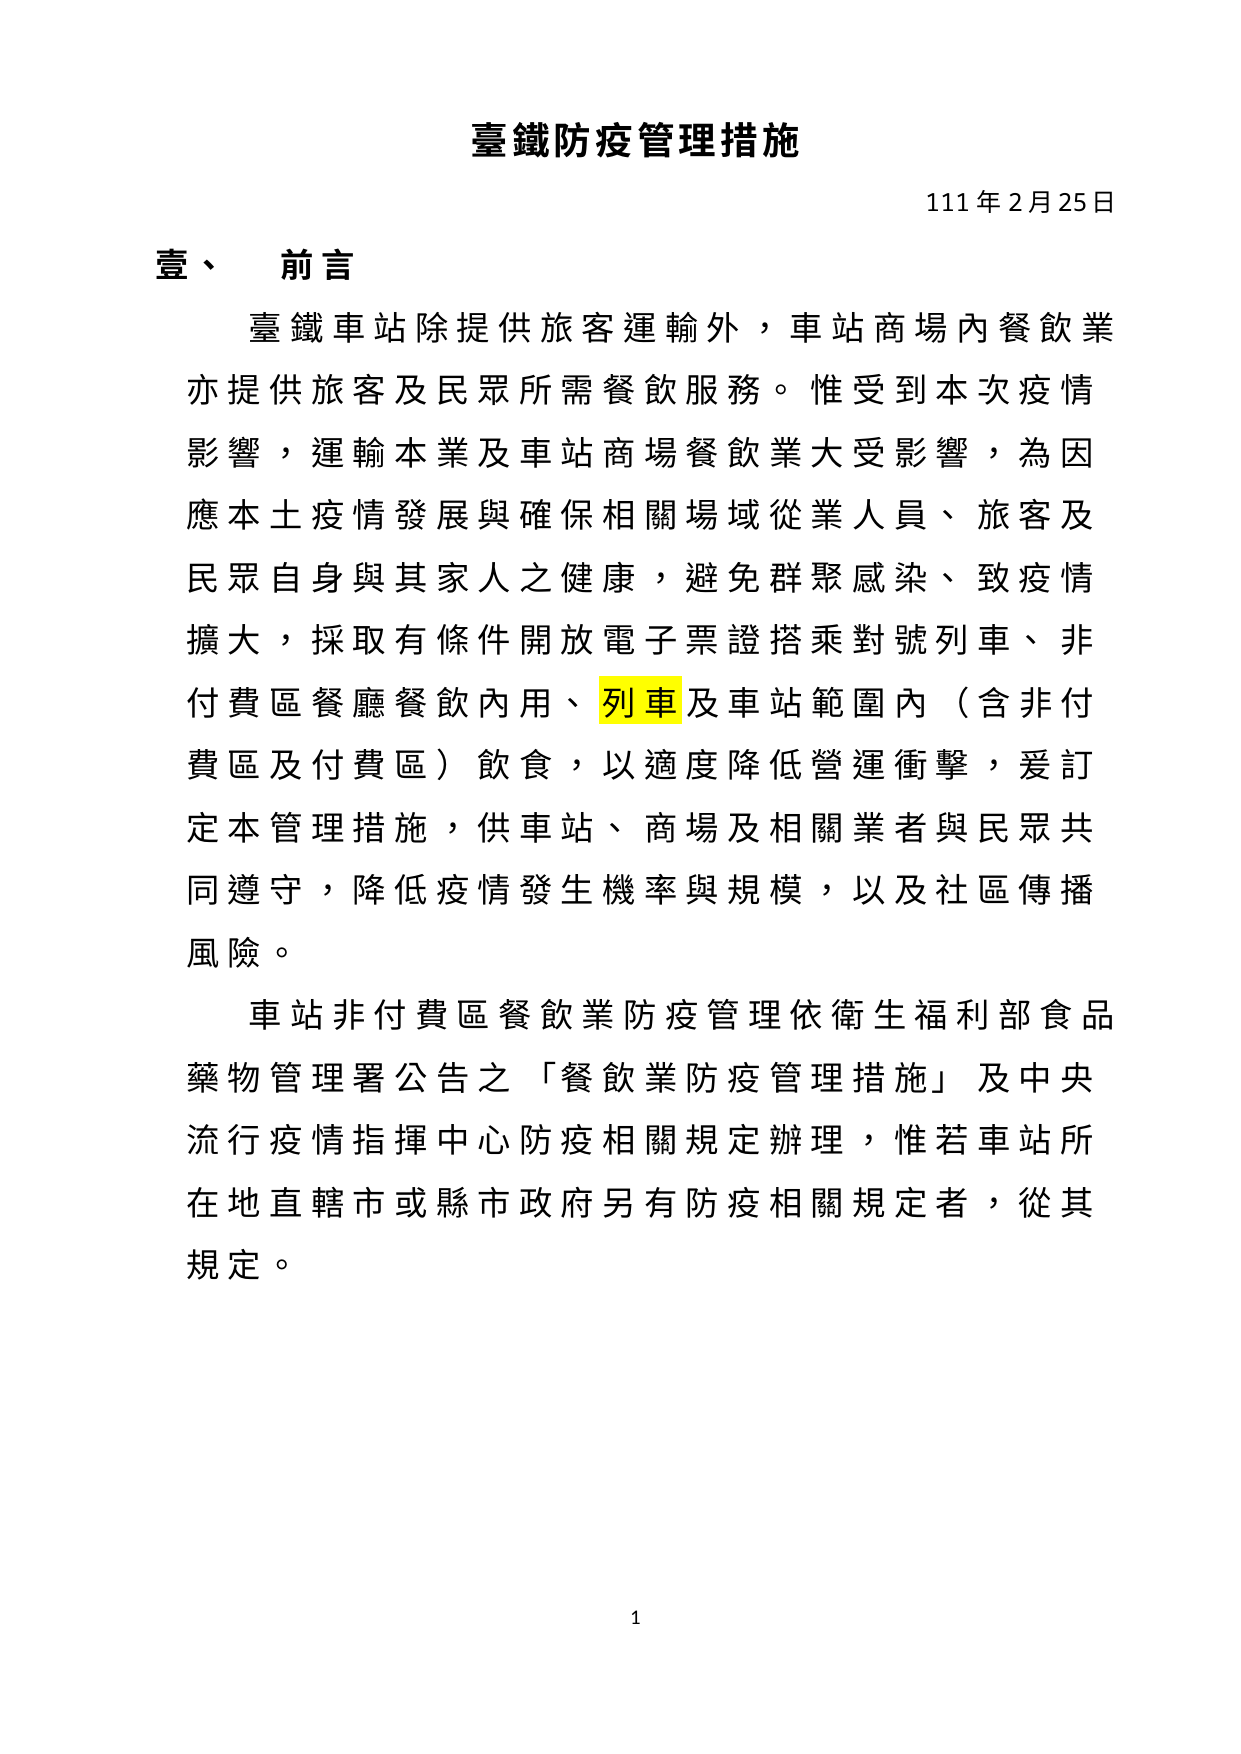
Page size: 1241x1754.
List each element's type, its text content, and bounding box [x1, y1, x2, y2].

list 前言 [151, 221, 1119, 284]
text 111年2月25日 [151, 159, 1119, 221]
text 臺鐵車站除提供旅客運輸外，車站商場內餐飲業亦提供旅客及民眾所需餐飲服務。惟受到本次疫情影響，運輸本業及車站商場餐飲業大受影響，為因應本土疫情發展與確保相關場域從業人員、旅客及民眾自身與其家人之健康，避免群聚感染、致疫情擴大，採取有條件開放電子票證搭乘對號列車、非付費區餐廳餐飲內用、列車及車站範圍內（含非付費區及付費區）飲食，以適度降低營運衝擊，爰訂定本管理措施，供車站、商場及相關業者與民眾共同遵守，降低疫情發生機率與規模，以及社區傳播風險。 [176, 284, 1119, 971]
text 車站非付費區餐飲業防疫管理依衛生福利部食品藥物管理署公告之「餐飲業防疫管理措施」及中央流行疫情指揮中心防疫相關規定辦理，惟若車站所在地直轄市或縣市政府另有防疫相關規定者，從其規定。 [176, 971, 1119, 1284]
subtitle 臺鐵防疫管理措施 [151, 96, 1119, 159]
